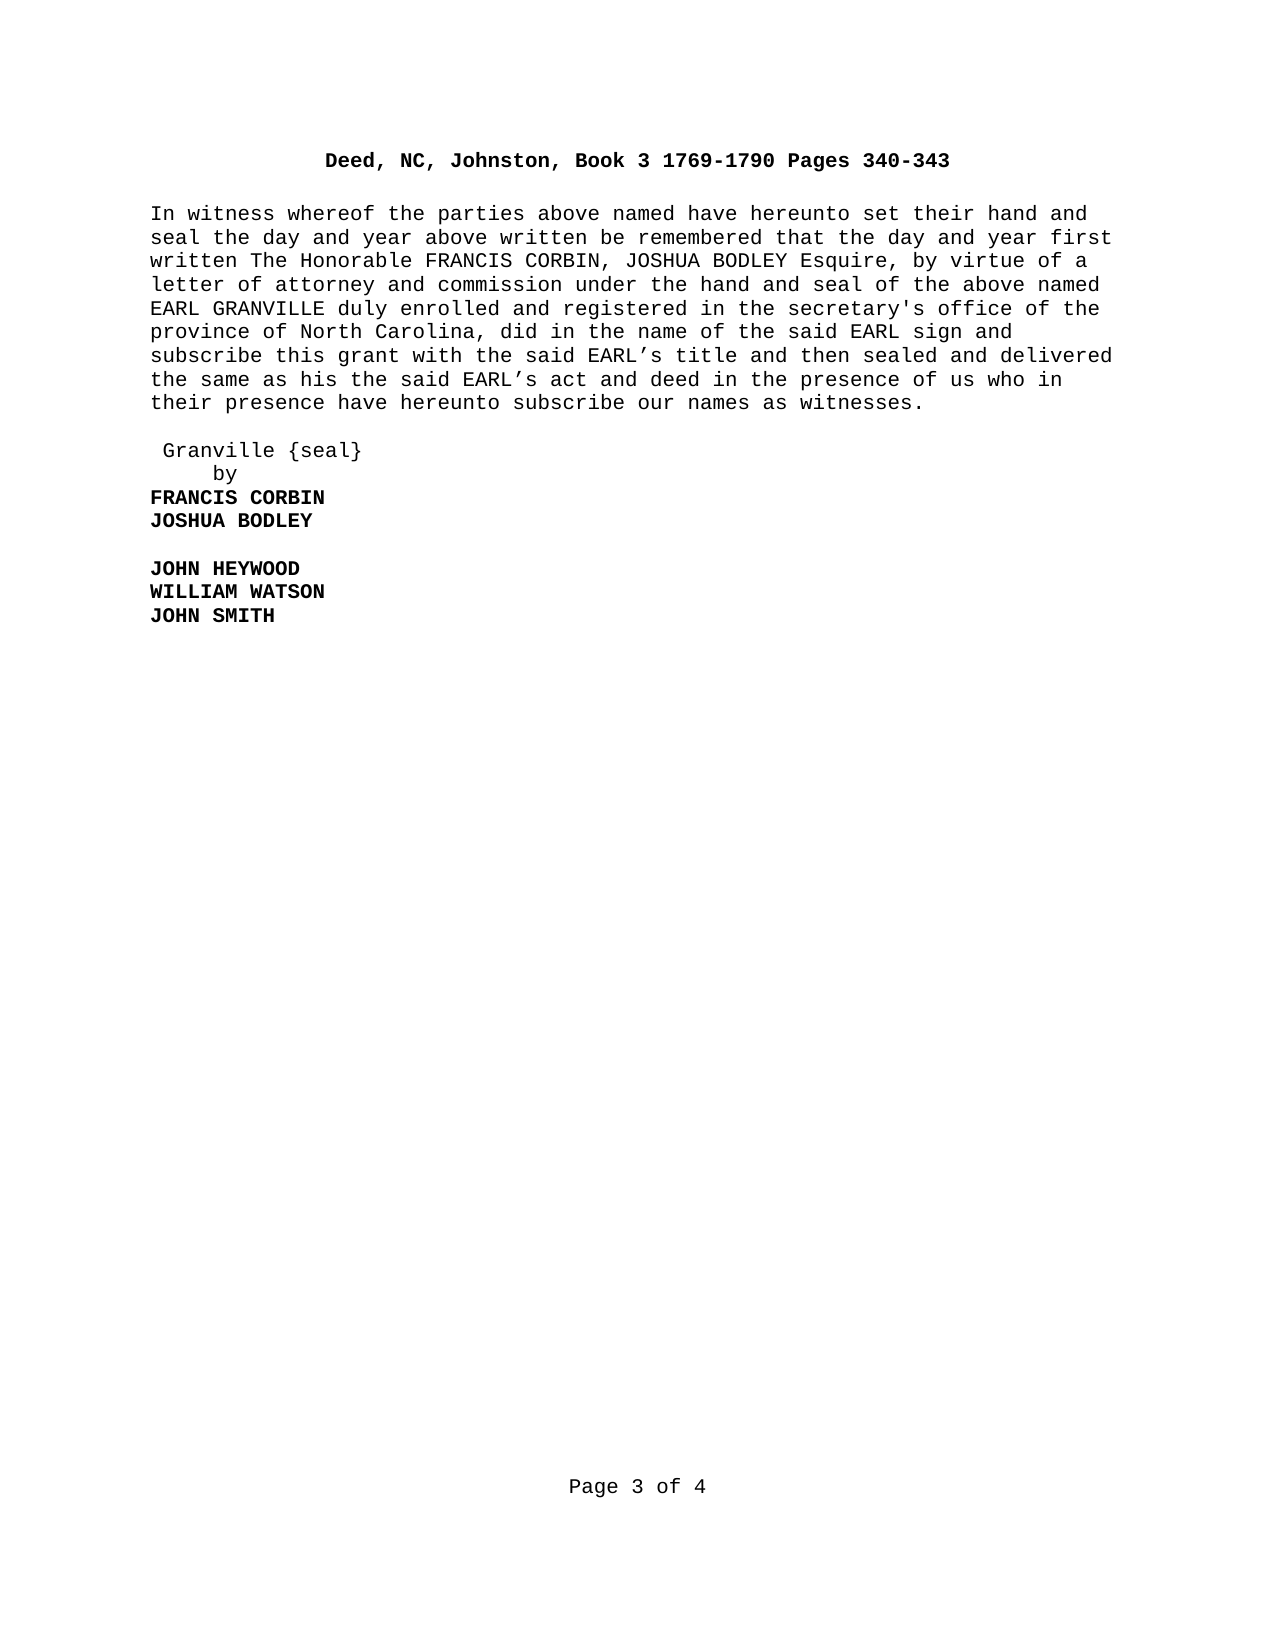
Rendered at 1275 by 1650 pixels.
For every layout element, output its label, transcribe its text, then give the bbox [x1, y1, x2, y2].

text Granville {seal} [150, 439, 1125, 463]
text John Heywood [150, 558, 1125, 581]
text by [150, 463, 1125, 487]
text Joshua Bodley [150, 511, 1125, 534]
text John Smith [150, 605, 1125, 629]
text Francis Corbin [150, 487, 1125, 511]
text William Watson [150, 581, 1125, 605]
text In witness whereof the parties above named have hereunto set their hand and seal the day and year above written be remembered that the day and year first written The Honorable Francis Corbin, Joshua bodley Esquire, by virtue of a letter of attorney and commission under the hand and seal of the above named Earl Granville duly enrolled and registered in the secretary's office of the province of North Carolina, did in the name of the said EARL sign and subscribe this grant with the said EARL’s title and then sealed and delivered the same as his the said EARL’s act and deed in the presence of us who in their presence have hereunto subscribe our names as witnesses. [150, 203, 1125, 416]
